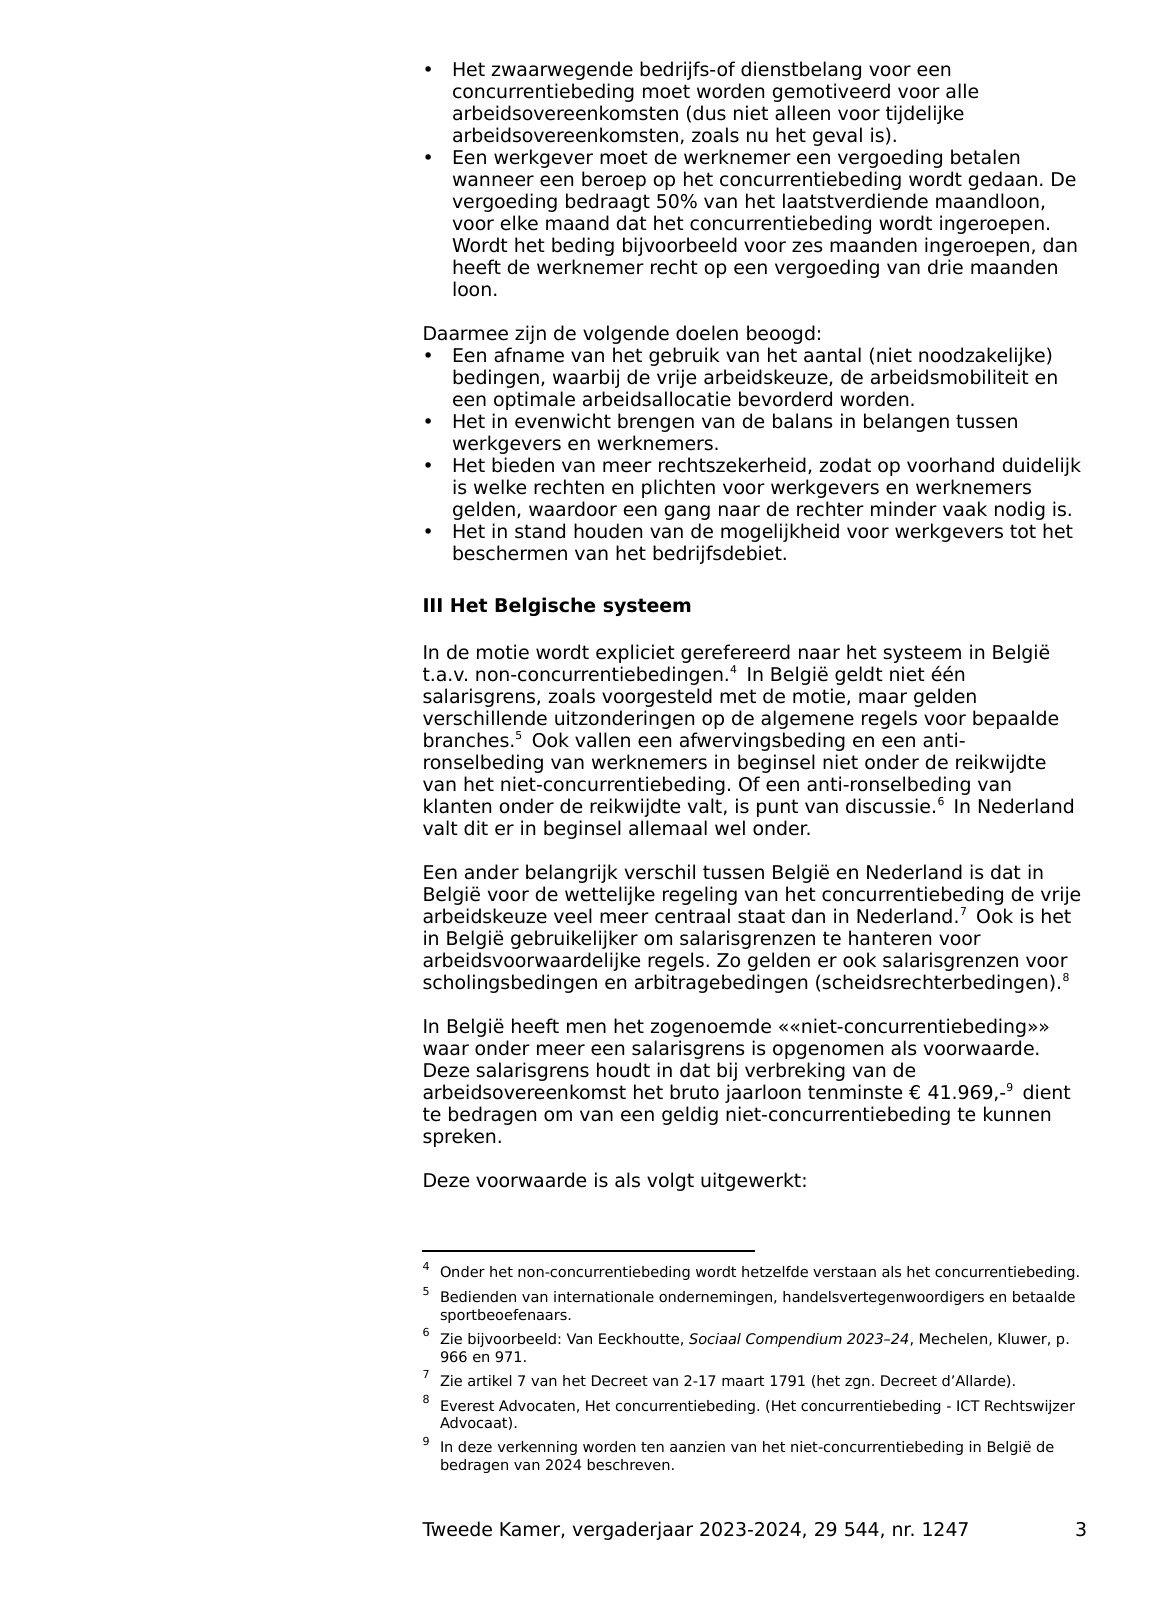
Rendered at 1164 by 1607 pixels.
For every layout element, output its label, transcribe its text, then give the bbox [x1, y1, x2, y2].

text Bedienden van internationale ondernemingen, handelsvertegenwoordigers en betaalde sportbeoefenaars. [422, 1285, 1087, 1324]
text Daarmee zijn de volgende doelen beoogd: [422, 323, 1087, 345]
text • Het bieden van meer rechtszekerheid, zodat op voorhand duidelijk is welke rechten en plichten voor werkgevers en werknemers gelden, waardoor een gang naar de rechter minder vaak nodig is. [422, 455, 1087, 521]
subtitle III Het Belgische systeem [422, 595, 1087, 617]
text Deze voorwaarde is als volgt uitgewerkt: [422, 1170, 1087, 1192]
text In deze verkenning worden ten aanzien van het niet-concurrentiebeding in België de bedragen van 2024 beschreven. [422, 1435, 1087, 1474]
text In België heeft men het zogenoemde ««niet-concurrentiebeding»» waar onder meer een salarisgrens is opgenomen als voorwaarde. Deze salarisgrens houdt in dat bij verbreking van de arbeidsovereenkomst het bruto jaarloon tenminste € 41.969,- dient te bedragen om van een geldig niet-concurrentiebeding te kunnen spreken. [422, 1016, 1087, 1148]
text • Het in evenwicht brengen van de balans in belangen tussen werkgevers en werknemers. [422, 411, 1087, 455]
text Zie bijvoorbeeld: Van Eeckhoutte, Sociaal Compendium 2023–24, Mechelen, Kluwer, p. 966 en 971. [422, 1327, 1087, 1366]
text • Het in stand houden van de mogelijkheid voor werkgevers tot het beschermen van het bedrijfsdebiet. [422, 521, 1087, 565]
text Een ander belangrijk verschil tussen België en Nederland is dat in België voor de wettelijke regeling van het concurrentiebeding de vrije arbeidskeuze veel meer centraal staat dan in Nederland. Ook is het in België gebruikelijker om salarisgrenzen te hanteren voor arbeidsvoorwaardelijke regels. Zo gelden er ook salarisgrenzen voor scholingsbedingen en arbitragebedingen (scheidsrechterbedingen). [422, 862, 1087, 994]
text Everest Advocaten, Het concurrentiebeding. (Het concurrentiebeding - ICT Rechtswijzer Advocaat). [422, 1393, 1087, 1432]
text • Een afname van het gebruik van het aantal (niet noodzakelijke) bedingen, waarbij de vrije arbeidskeuze, de arbeidsmobiliteit en een optimale arbeidsallocatie bevorderd worden. [422, 345, 1087, 411]
text Onder het non-concurrentiebeding wordt hetzelfde verstaan als het concurrentiebeding. [422, 1260, 1087, 1282]
text • Een werkgever moet de werknemer een vergoeding betalen wanneer een beroep op het concurrentiebeding wordt gedaan. De vergoeding bedraagt 50% van het laatstverdiende maandloon, voor elke maand dat het concurrentiebeding wordt ingeroepen. Wordt het beding bijvoorbeeld voor zes maanden ingeroepen, dan heeft de werknemer recht op een vergoeding van drie maanden loon. [422, 147, 1087, 301]
text In de motie wordt expliciet gerefereerd naar het systeem in België t.a.v. non-concurrentiebedingen. In België geldt niet één salarisgrens, zoals voorgesteld met de motie, maar gelden verschillende uitzonderingen op de algemene regels voor bepaalde branches. Ook vallen een afwervingsbeding en een anti-ronselbeding van werknemers in beginsel niet onder de reikwijdte van het niet-concurrentiebeding. Of een anti-ronselbeding van klanten onder de reikwijdte valt, is punt van discussie. In Nederland valt dit er in beginsel allemaal wel onder. [422, 642, 1087, 839]
text • Het zwaarwegende bedrijfs-of dienstbelang voor een concurrentiebeding moet worden gemotiveerd voor alle arbeidsovereenkomsten (dus niet alleen voor tijdelijke arbeidsovereenkomsten, zoals nu het geval is). [422, 59, 1087, 147]
text Zie artikel 7 van het Decreet van 2-17 maart 1791 (het zgn. Decreet d’Allarde). [422, 1368, 1087, 1391]
